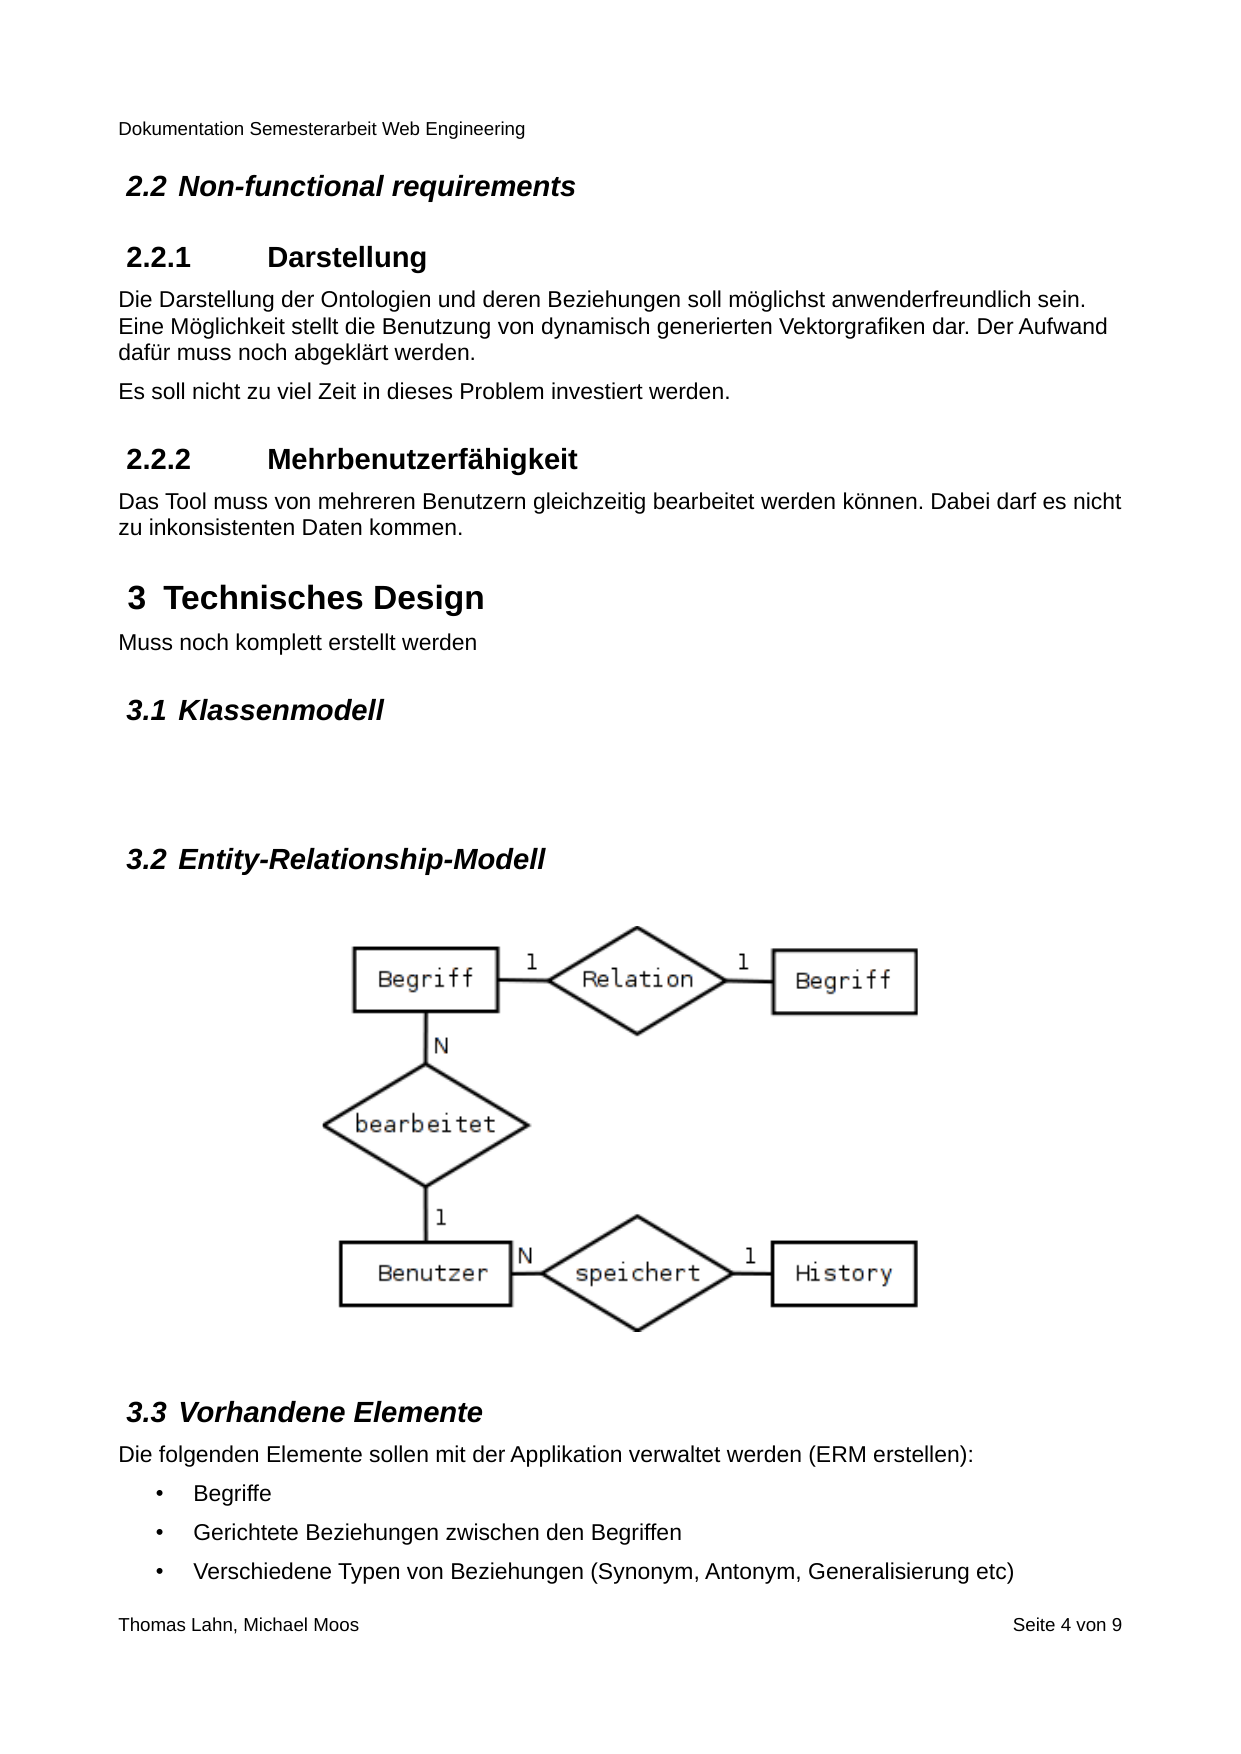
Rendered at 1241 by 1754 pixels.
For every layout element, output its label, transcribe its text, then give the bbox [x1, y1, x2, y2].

text Die folgenden Elemente sollen mit der Applikation verwaltet werden (ERM erstellen): [118, 1441, 1122, 1467]
subtitle Vorhandene Elemente [118, 1395, 1122, 1429]
subtitle Klassenmodell [118, 693, 1122, 726]
text Die Darstellung der Ontologien und deren Beziehungen soll möglichst anwenderfreundlich sein. Eine Möglichkeit stellt die Benutzung von dynamisch generierten Vektorgrafiken dar. Der Aufwand dafür muss noch abgeklärt werden. [118, 286, 1122, 365]
subtitle Mehrbenutzerfähigkeit [118, 442, 1122, 475]
text Das Tool muss von mehreren Benutzern gleichzeitig bearbeitet werden können. Dabei darf es nicht zu inkonsistenten Daten kommen. [118, 488, 1122, 540]
text Muss noch komplett erstellt werden [118, 629, 1122, 655]
subtitle Technisches Design [118, 578, 1122, 617]
picture [322, 926, 918, 1332]
text Es soll nicht zu viel Zeit in dieses Problem investiert werden. [118, 378, 1122, 404]
list Verschiedene Typen von Beziehungen (Synonym, Antonym, Generalisierung etc) [156, 1558, 1122, 1584]
list Begriffe [156, 1480, 1122, 1506]
subtitle Non-functional requirements [118, 169, 1122, 203]
subtitle Entity-Relationship-Modell [118, 842, 1122, 875]
subtitle Darstellung [118, 240, 1122, 274]
list Gerichtete Beziehungen zwischen den Begriffen [156, 1519, 1122, 1545]
